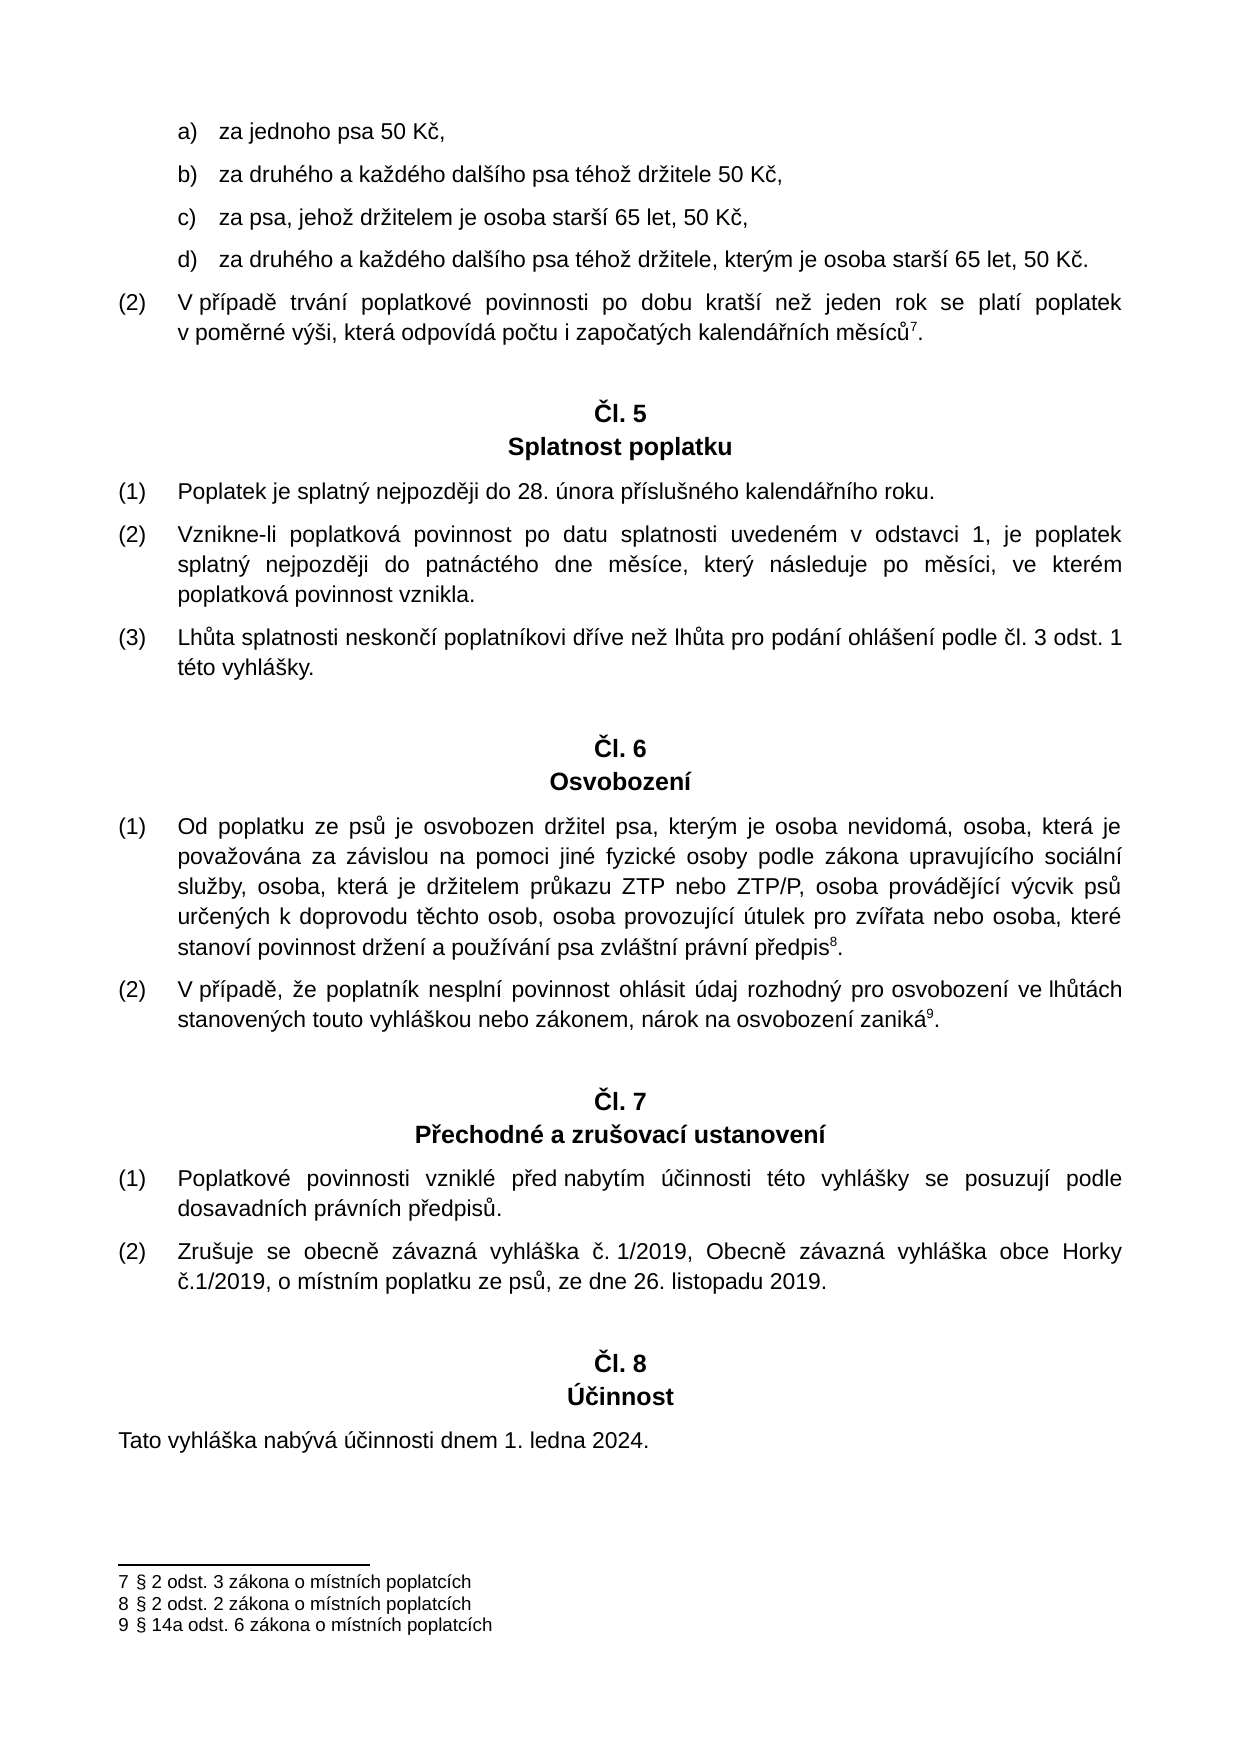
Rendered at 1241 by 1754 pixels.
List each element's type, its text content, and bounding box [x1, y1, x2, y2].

list Zrušuje se obecně závazná vyhláška č. 1/2019, Obecně závazná vyhláška obce Horky č.1/2019, o místním poplatku ze psů, ze dne 26. listopadu 2019. [118, 1238, 1122, 1295]
list Poplatek je splatný nejpozději do 28. února příslušného kalendářního roku. [118, 478, 1122, 504]
list za druhého a každého dalšího psa téhož držitele, kterým je osoba starší 65 let, 50 Kč. [177, 246, 1122, 273]
list § 2 odst. 2 zákona o místních poplatcích [118, 1592, 1122, 1614]
subtitle Čl. 6 Osvobození [118, 734, 1122, 796]
list § 2 odst. 3 zákona o místních poplatcích [118, 1571, 1122, 1592]
list Lhůta splatnosti neskončí poplatníkovi dříve než lhůta pro podání ohlášení podle čl. 3 odst. 1 této vyhlášky. [118, 624, 1122, 680]
list za druhého a každého dalšího psa téhož držitele 50 Kč, [177, 161, 1122, 187]
list za jednoho psa 50 Kč, [177, 118, 1122, 144]
subtitle Čl. 7 Přechodné a zrušovací ustanovení [118, 1087, 1122, 1148]
list za psa, jehož držitelem je osoba starší 65 let, 50 Kč, [177, 203, 1122, 230]
list V případě, že poplatník nesplní povinnost ohlásit údaj rozhodný pro osvobození ve lhůtách stanovených touto vyhláškou nebo zákonem, nárok na osvobození zaniká. [118, 976, 1122, 1033]
list § 14a odst. 6 zákona o místních poplatcích [118, 1614, 1122, 1635]
list Vznikne-li poplatková povinnost po datu splatnosti uvedeném v odstavci 1, je poplatek splatný nejpozději do patnáctého dne měsíce, který následuje po měsíci, ve kterém poplatková povinnost vznikla. [118, 521, 1122, 607]
list V případě trvání poplatkové povinnosti po dobu kratší než jeden rok se platí poplatek v poměrné výši, která odpovídá počtu i započatých kalendářních měsíců. [118, 289, 1122, 346]
list Od poplatku ze psů je osvobozen držitel psa, kterým je osoba nevidomá, osoba, která je považována za závislou na pomoci jiné fyzické osoby podle zákona upravujícího sociální služby, osoba, která je držitelem průkazu ZTP nebo ZTP/P, osoba provádějící výcvik psů určených k doprovodu těchto osob, osoba provozující útulek pro zvířata nebo osoba, které stanoví povinnost držení a používání psa zvláštní právní předpis. [118, 813, 1122, 960]
subtitle Čl. 8 Účinnost [118, 1348, 1122, 1410]
text Tato vyhláška nabývá účinnosti dnem 1. ledna 2024. [118, 1427, 1122, 1453]
list Poplatkové povinnosti vzniklé před nabytím účinnosti této vyhlášky se posuzují podle dosavadních právních předpisů. [118, 1165, 1122, 1222]
subtitle Čl. 5 Splatnost poplatku [118, 399, 1122, 461]
